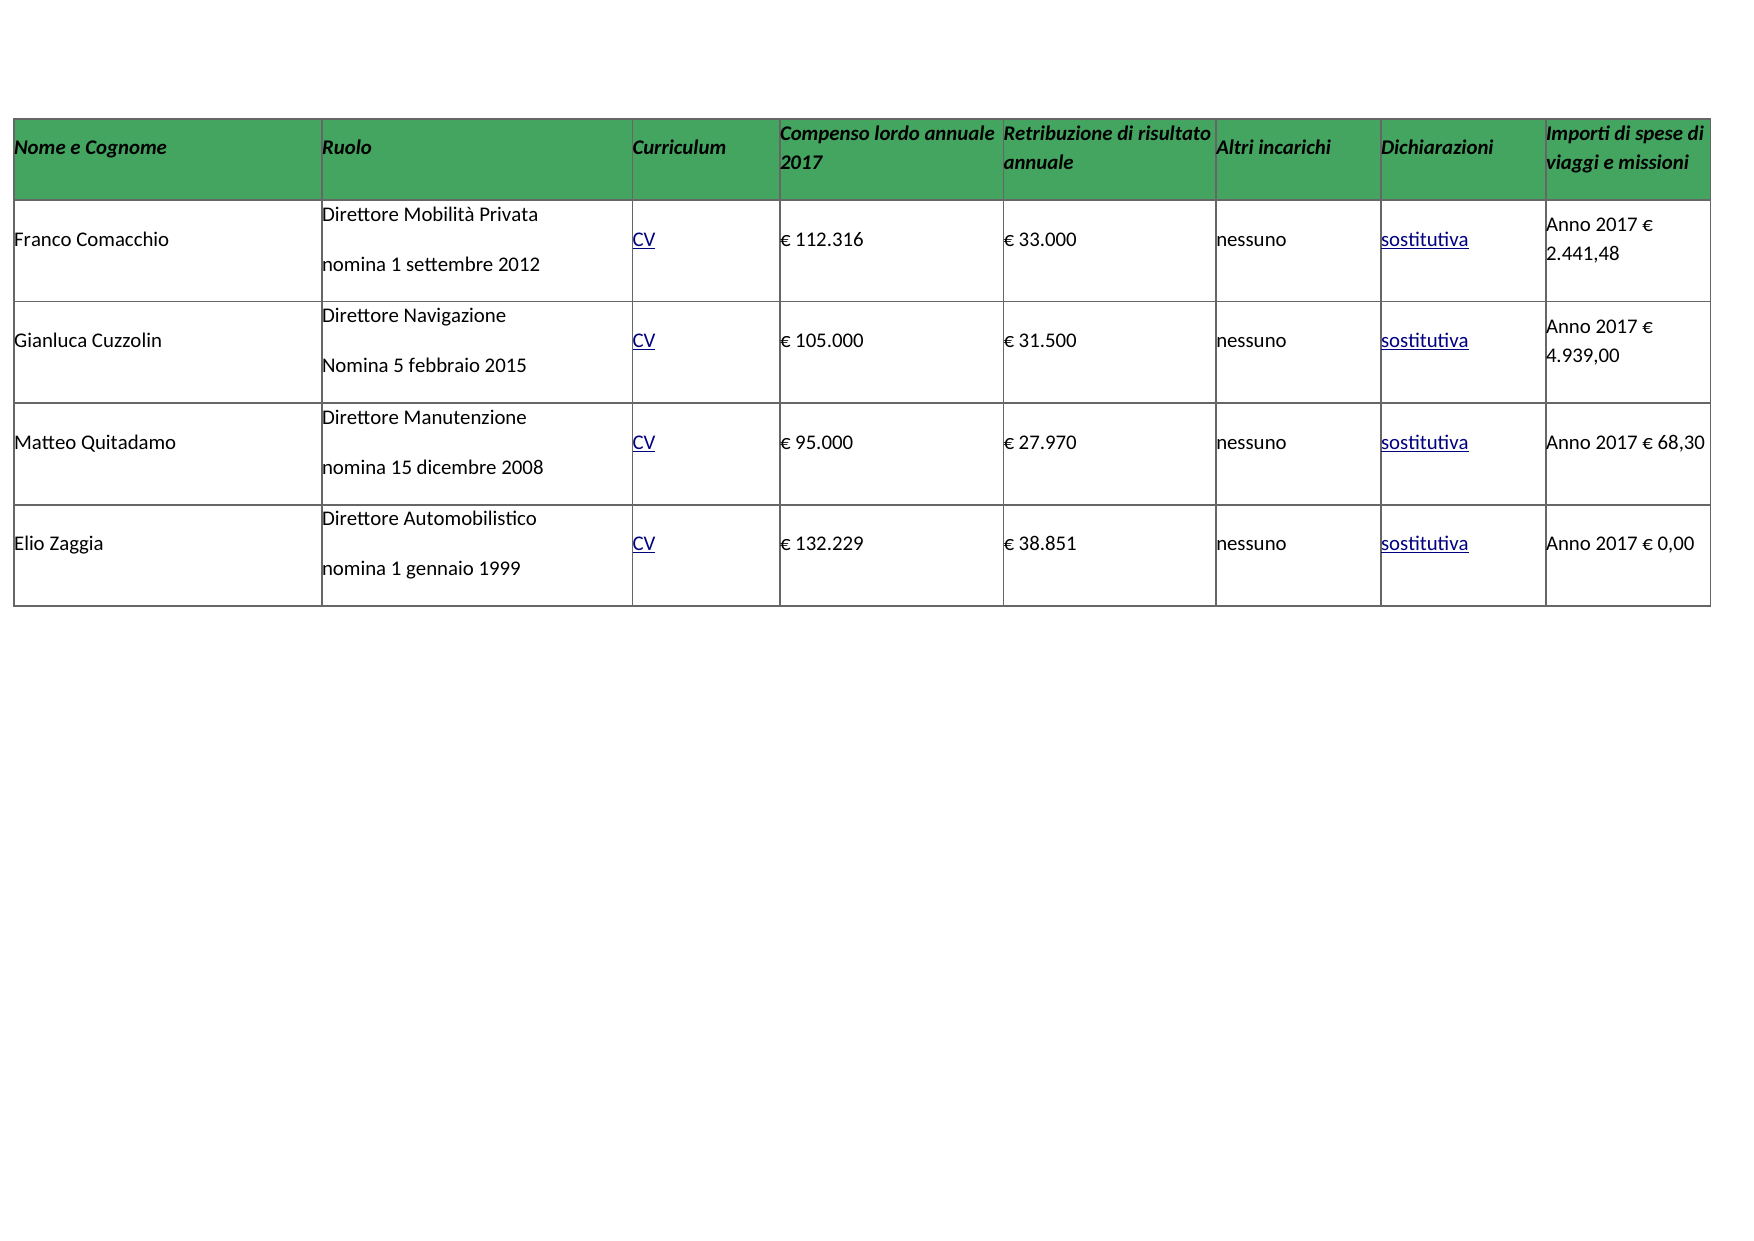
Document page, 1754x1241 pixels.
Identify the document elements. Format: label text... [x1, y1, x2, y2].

table_cell € 105.000 [781, 302, 1003, 402]
table_cell € 95.000 [781, 404, 1003, 504]
table_cell Franco Comacchio [15, 201, 321, 301]
table_cell CV [633, 302, 779, 402]
table_header Compenso lordo annuale 2017 [781, 120, 1003, 199]
table_cell Anno 2017 € 68,30 [1547, 404, 1710, 504]
table_header Importi di spese di viaggi e missioni [1547, 120, 1710, 199]
table_cell nessuno [1217, 506, 1380, 605]
table_cell nessuno [1217, 302, 1380, 402]
table_cell Anno 2017 € 2.441,48 [1547, 201, 1710, 301]
table_cell Gianluca Cuzzolin [15, 302, 321, 402]
table_cell CV [633, 506, 779, 605]
table_cell € 38.851 [1004, 506, 1215, 605]
table_cell € 31.500 [1004, 302, 1215, 402]
table_cell € 132.229 [781, 506, 1003, 605]
table_cell nessuno [1217, 201, 1380, 301]
table_cell Anno 2017 € 4.939,00 [1547, 302, 1710, 402]
table_cell € 112.316 [781, 201, 1003, 301]
table_cell sostitutiva [1382, 302, 1545, 402]
table_cell € 27.970 [1004, 404, 1215, 504]
table_cell CV [633, 201, 779, 301]
table_cell nessuno [1217, 404, 1380, 504]
table_cell sostitutiva [1382, 201, 1545, 301]
table_header Curriculum [633, 120, 779, 199]
table_cell sostitutiva [1382, 404, 1545, 504]
table_header Altri incarichi [1217, 120, 1380, 199]
table_header Retribuzione di risultato annuale [1004, 120, 1215, 199]
table_cell Anno 2017 € 0,00 [1547, 506, 1710, 605]
table_cell Direttore Manutenzione nomina 15 dicembre 2008 [323, 404, 632, 504]
table_cell Direttore Navigazione Nomina 5 febbraio 2015 [323, 302, 632, 402]
table_cell Matteo Quitadamo [15, 404, 321, 504]
table_cell € 33.000 [1004, 201, 1215, 301]
table_header Ruolo [323, 120, 632, 199]
table_cell Elio Zaggia [15, 506, 321, 605]
table_header Dichiarazioni [1382, 120, 1545, 199]
table_cell Direttore Mobilità Privata nomina 1 settembre 2012 [323, 201, 632, 301]
table_cell Direttore Automobilistico nomina 1 gennaio 1999 [323, 506, 632, 605]
table_header Nome e Cognome [15, 120, 321, 199]
table_cell CV [633, 404, 779, 504]
table_cell sostitutiva [1382, 506, 1545, 605]
